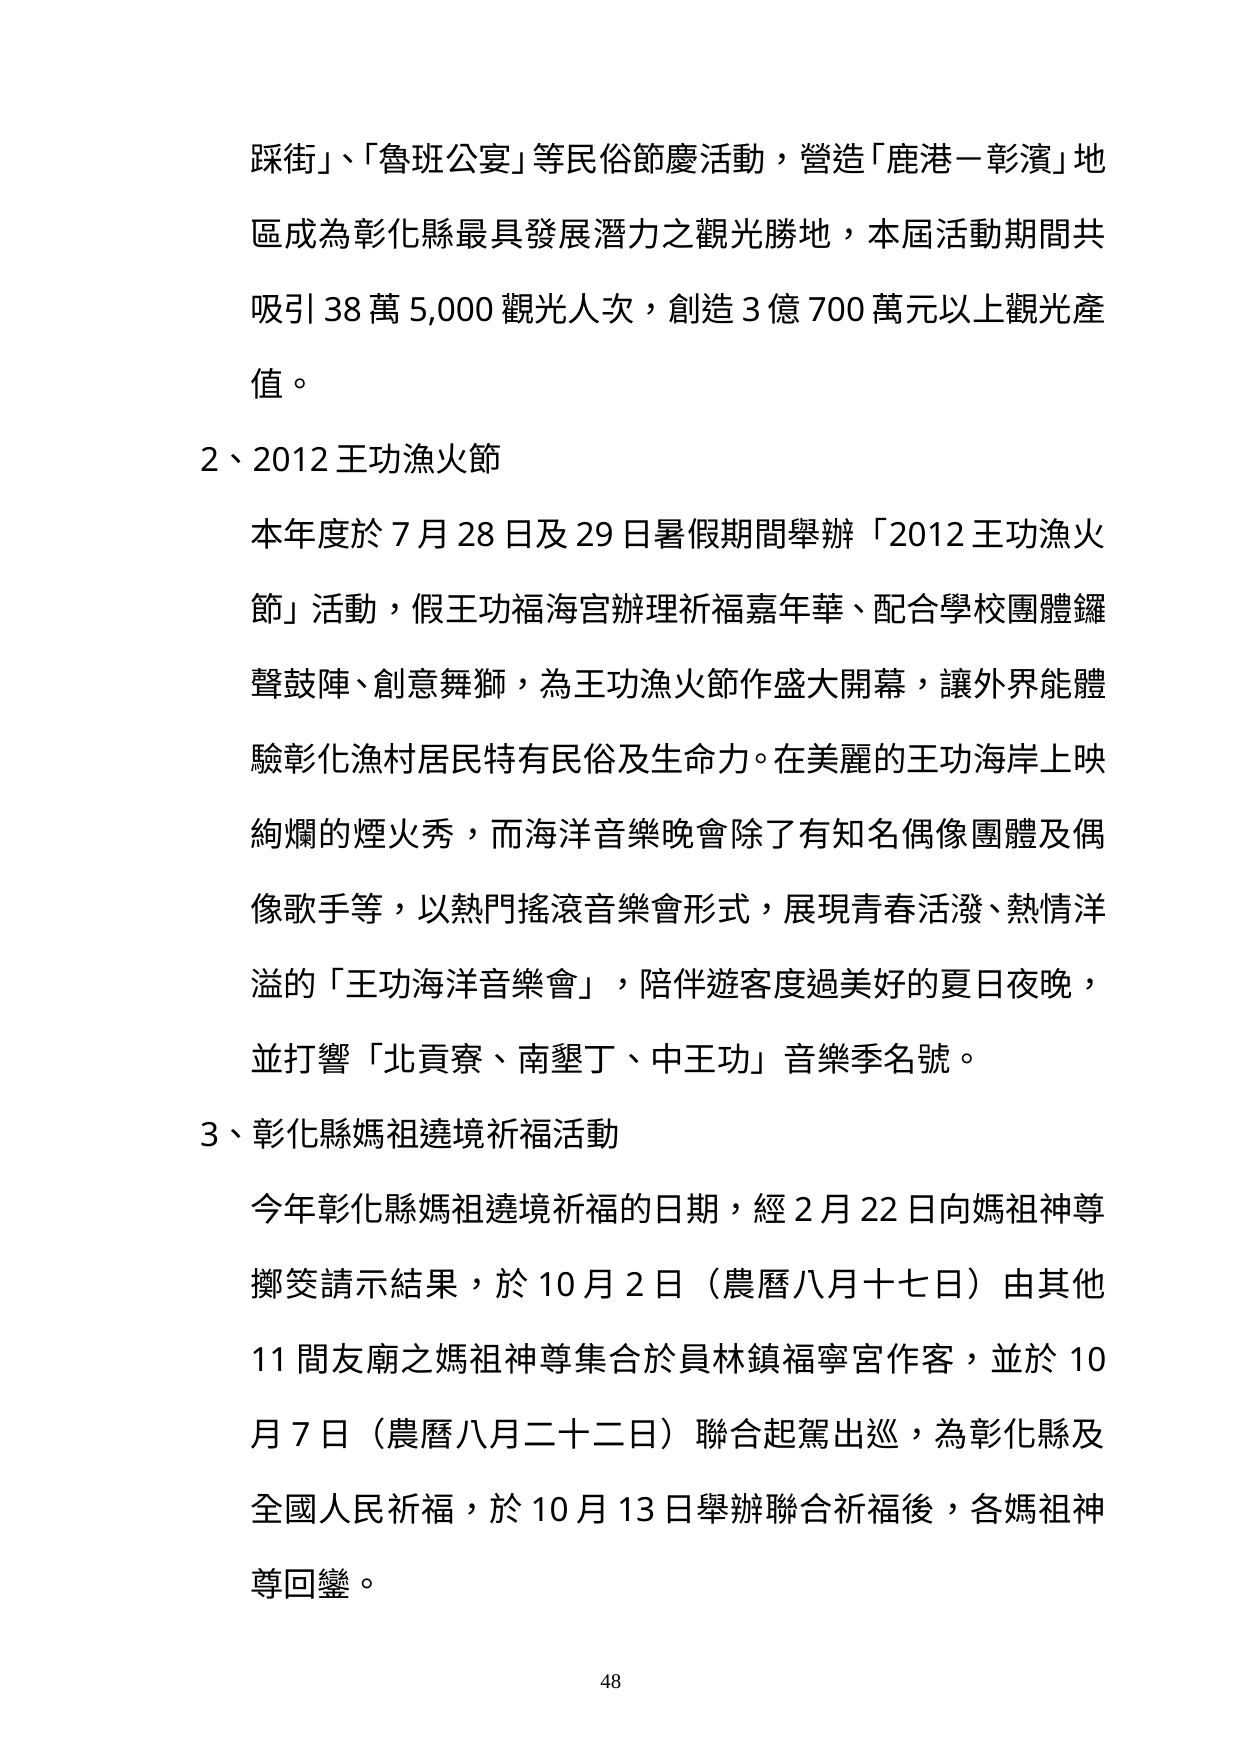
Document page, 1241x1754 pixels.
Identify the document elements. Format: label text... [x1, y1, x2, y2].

text 5月27日至6月24日舉辦「2012鹿港慶端陽」系列活動，以節慶活動、民藝嘉年華之型態，結合鹿港地方產業、藝術、文化、民俗、古蹟、美食與觀光，擴大舉辦「龍王祭」、「藝陣踩街」、「魯班公宴」等民俗節慶活動，營造「鹿港－彰濱」地區成為彰化縣最具發展潛力之觀光勝地，本屆活動期間共吸引38萬5,000觀光人次，創造3億700萬元以上觀光產值。 [250, 120, 1106, 420]
text 本年度於7月28日及29日暑假期間舉辦「2012王功漁火節」活動，假王功福海宫辦理祈福嘉年華、配合學校團體鑼聲鼓陣、創意舞獅，為王功漁火節作盛大開幕，讓外界能體驗彰化漁村居民特有民俗及生命力。在美麗的王功海岸上映絢爛的煙火秀，而海洋音樂晚會除了有知名偶像團體及偶像歌手等，以熱門搖滾音樂會形式，展現青春活潑、熱情洋溢的「王功海洋音樂會」，陪伴遊客度過美好的夏日夜晚，並打響「北貢寮、南墾丁、中王功」音樂季名號。 [250, 495, 1106, 1095]
text 2、2012王功漁火節 [150, 420, 1106, 495]
text 今年彰化縣媽祖遶境祈福的日期，經2月22日向媽祖神尊擲筊請示結果，於10月2日（農曆八月十七日）由其他11間友廟之媽祖神尊集合於員林鎮福寧宮作客，並於10月7日（農曆八月二十二日）聯合起駕出巡，為彰化縣及全國人民祈福，於10月13日舉辦聯合祈福後，各媽祖神尊回鑾。 [250, 1170, 1106, 1620]
text 3、彰化縣媽祖遶境祈福活動 [150, 1095, 1106, 1170]
